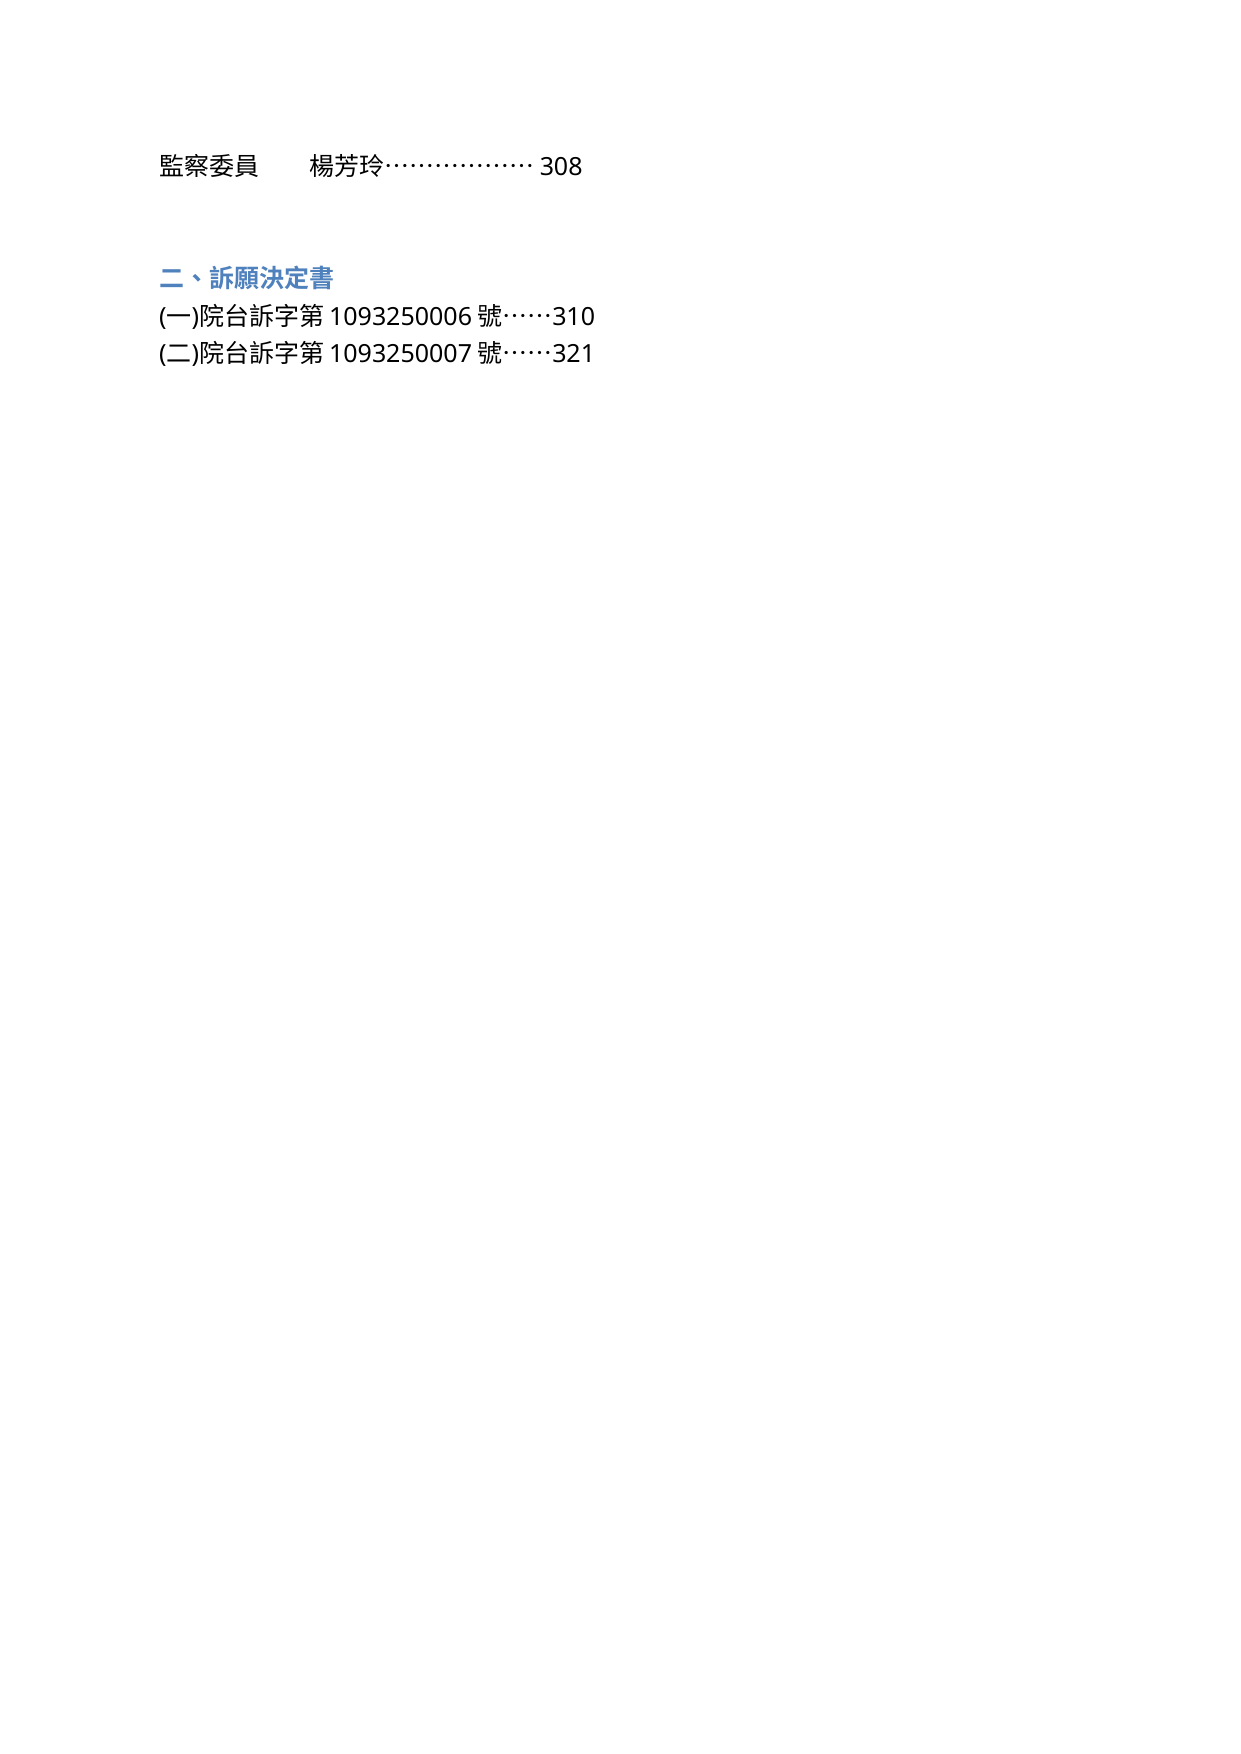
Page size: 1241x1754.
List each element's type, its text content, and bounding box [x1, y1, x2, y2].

table_cell [635, 146, 1123, 371]
table_cell [635, 405, 1123, 433]
table_cell 監察委員 楊芳玲……………… 308 二、訴願決定書 (一)院台訴字第1093250006號……310 (二)院台訴字第1093250007號……321 [148, 146, 635, 371]
table_cell [148, 371, 635, 405]
table_cell [148, 405, 635, 433]
table_cell [635, 371, 1123, 405]
